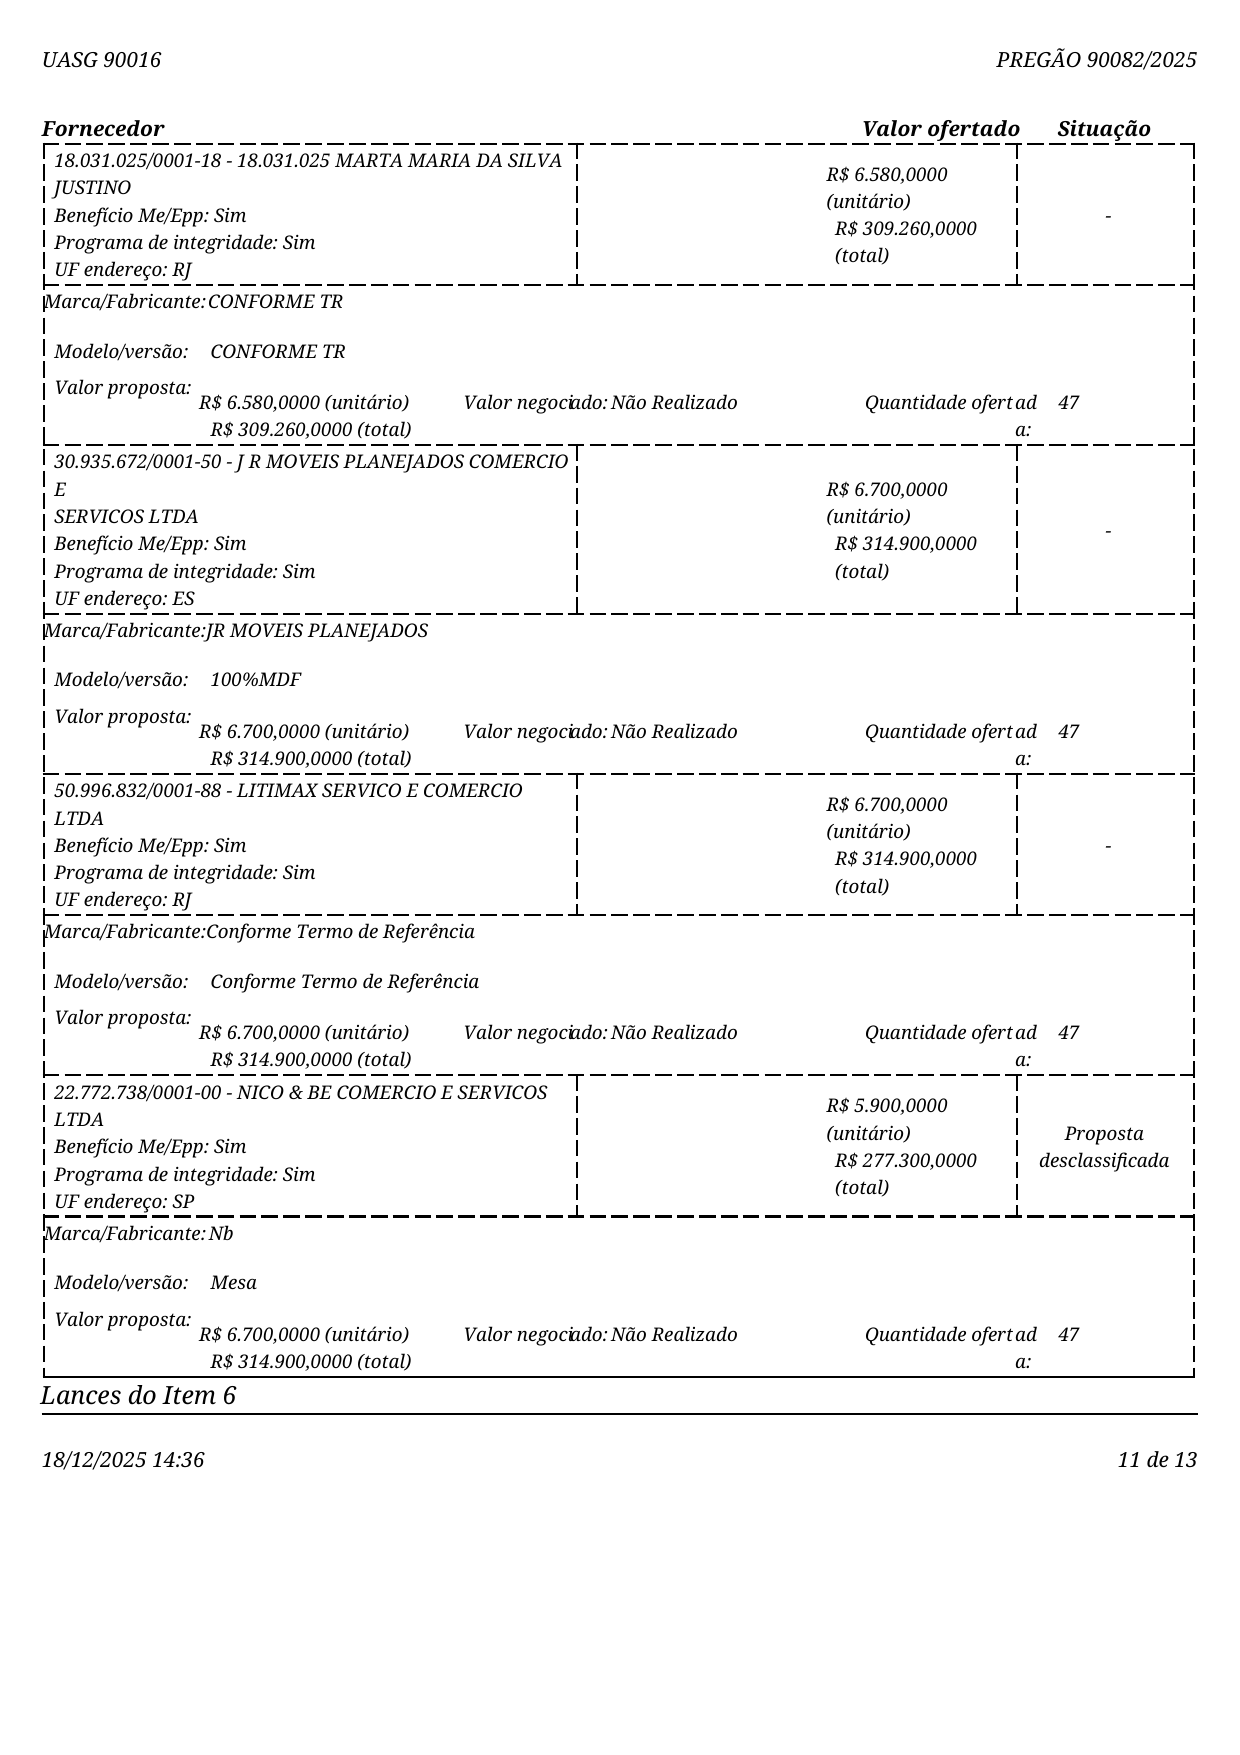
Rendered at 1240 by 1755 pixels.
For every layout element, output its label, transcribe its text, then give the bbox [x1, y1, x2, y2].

table_cell R$ 5.900,0000 (unitário) R$ 277.300,0000 (total) [788, 1074, 1017, 1215]
table_cell [1017, 284, 1101, 335]
table_cell Marca/Fabricante: JR MOVEIS PLANEJADOS [44, 613, 577, 664]
table_cell Conforme Termo de Referência [199, 965, 577, 1014]
table_cell [788, 664, 1017, 713]
table_cell [1101, 335, 1194, 384]
table_cell Quantidade ofert [826, 384, 1017, 444]
table_cell [577, 613, 787, 664]
table_cell Marca/Fabricante: Conforme Termo de Referência [44, 914, 577, 965]
table_cell Marca/Fabricante: CONFORME TR [44, 284, 577, 335]
table_cell [577, 965, 787, 1014]
table_cell ada: [1017, 713, 1048, 773]
table_cell ado: Não Realizado [577, 713, 787, 773]
table_header R$ 6.580,0000 (unitário) R$ 309.260,0000 (total) [826, 143, 1017, 284]
table_cell [788, 1215, 1017, 1267]
table_cell R$ 6.700,0000 (unitário) R$ 314.900,0000 (total) [788, 773, 1017, 914]
table_cell 100%MDF [199, 664, 577, 713]
table_cell Quantidade ofert [788, 713, 1017, 773]
table_cell 47 [1048, 713, 1101, 773]
table_cell ado: Não Realizado [577, 1015, 787, 1074]
table_cell Modelo/versão: Valor proposta: [44, 965, 199, 1074]
table_cell [577, 1267, 787, 1316]
table_cell [577, 1215, 787, 1267]
table_cell [788, 613, 1017, 664]
table_cell [1017, 1215, 1194, 1267]
table_cell [826, 335, 1017, 384]
table_cell 22.772.738/0001-00 - NICO & BE COMERCIO E SERVICOS LTDA Benefício Me/Epp: Sim Programa de integridade: Sim UF endereço: SP [44, 1074, 577, 1215]
table_cell R$ 6.700,0000 (unitário) Valor negoci R$ 314.900,0000 (total) [199, 1015, 577, 1074]
table_cell Quantidade ofert [788, 1316, 1017, 1376]
table_cell ada: [1017, 384, 1048, 444]
table_cell R$ 6.700,0000 (unitário) Valor negoci R$ 314.900,0000 (total) [199, 713, 577, 773]
table_cell [1017, 914, 1101, 965]
table_cell [1101, 384, 1194, 444]
table_cell [826, 284, 1017, 335]
table_cell [1101, 914, 1194, 965]
table_cell [788, 914, 1017, 965]
table_cell [1017, 613, 1101, 664]
table_cell R$ 6.700,0000 (unitário) Valor negoci R$ 314.900,0000 (total) [199, 1316, 577, 1376]
table_cell [1017, 444, 1101, 612]
table_cell ada: [1017, 1015, 1048, 1074]
table_cell [1101, 613, 1194, 664]
table_cell [577, 335, 826, 384]
table_cell Mesa [199, 1267, 577, 1316]
table_cell [1017, 664, 1101, 713]
table_cell R$ 6.700,0000 (unitário) R$ 314.900,0000 (total) [788, 444, 1017, 612]
table_cell [1101, 965, 1194, 1014]
table_cell [1017, 773, 1101, 914]
table_cell 47 [1048, 384, 1101, 444]
table_cell [788, 965, 1017, 1014]
table_cell [577, 284, 826, 335]
table_cell CONFORME TR [199, 335, 577, 384]
table_cell Modelo/versão: Valor proposta: [44, 335, 199, 444]
table_cell ada: [1017, 1316, 1048, 1376]
table_cell [1017, 1267, 1194, 1316]
table_cell [577, 444, 787, 612]
table_cell ado: Não Realizado [577, 384, 826, 444]
text Lances do Item 6 [40, 1378, 1200, 1412]
table_cell Proposta desclassificada [1017, 1074, 1194, 1215]
table_cell ado: Não Realizado [577, 1316, 787, 1376]
table_cell 47 [1048, 1015, 1101, 1074]
table_header [577, 143, 826, 284]
table_cell R$ 6.580,0000 (unitário) Valor negoci R$ 309.260,0000 (total) [199, 384, 577, 444]
table_cell [577, 1074, 787, 1215]
table_cell - [1101, 773, 1194, 914]
table_cell Modelo/versão: Valor proposta: [44, 1267, 199, 1376]
table_cell Marca/Fabricante: Nb [44, 1215, 577, 1267]
table_header - [1101, 143, 1194, 284]
table_cell [1101, 284, 1194, 335]
table_header 18.031.025/0001-18 - 18.031.025 MARTA MARIA DA SILVA JUSTINO Benefício Me/Epp: Sim Programa de integridade: Sim UF endereço: RJ [44, 143, 577, 284]
table_cell [577, 773, 787, 914]
table_cell - [1101, 444, 1194, 612]
table_cell [577, 664, 787, 713]
table_cell [1017, 335, 1101, 384]
table_cell [1101, 713, 1194, 773]
table_cell 47 [1048, 1316, 1194, 1376]
table_cell [577, 914, 787, 965]
table_cell Modelo/versão: Valor proposta: [44, 664, 199, 773]
table_cell [1101, 664, 1194, 713]
table_cell [788, 1267, 1017, 1316]
table_header [1017, 143, 1101, 284]
table_cell Quantidade ofert [788, 1015, 1017, 1074]
table_cell [1101, 1015, 1194, 1074]
table_cell 30.935.672/0001-50 - J R MOVEIS PLANEJADOS COMERCIO E SERVICOS LTDA Benefício Me/Epp: Sim Programa de integridade: Sim UF endereço: ES [44, 444, 577, 612]
table_cell [1017, 965, 1101, 1014]
table_cell 50.996.832/0001-88 - LITIMAX SERVICO E COMERCIO LTDA Benefício Me/Epp: Sim Programa de integridade: Sim UF endereço: RJ [44, 773, 577, 914]
